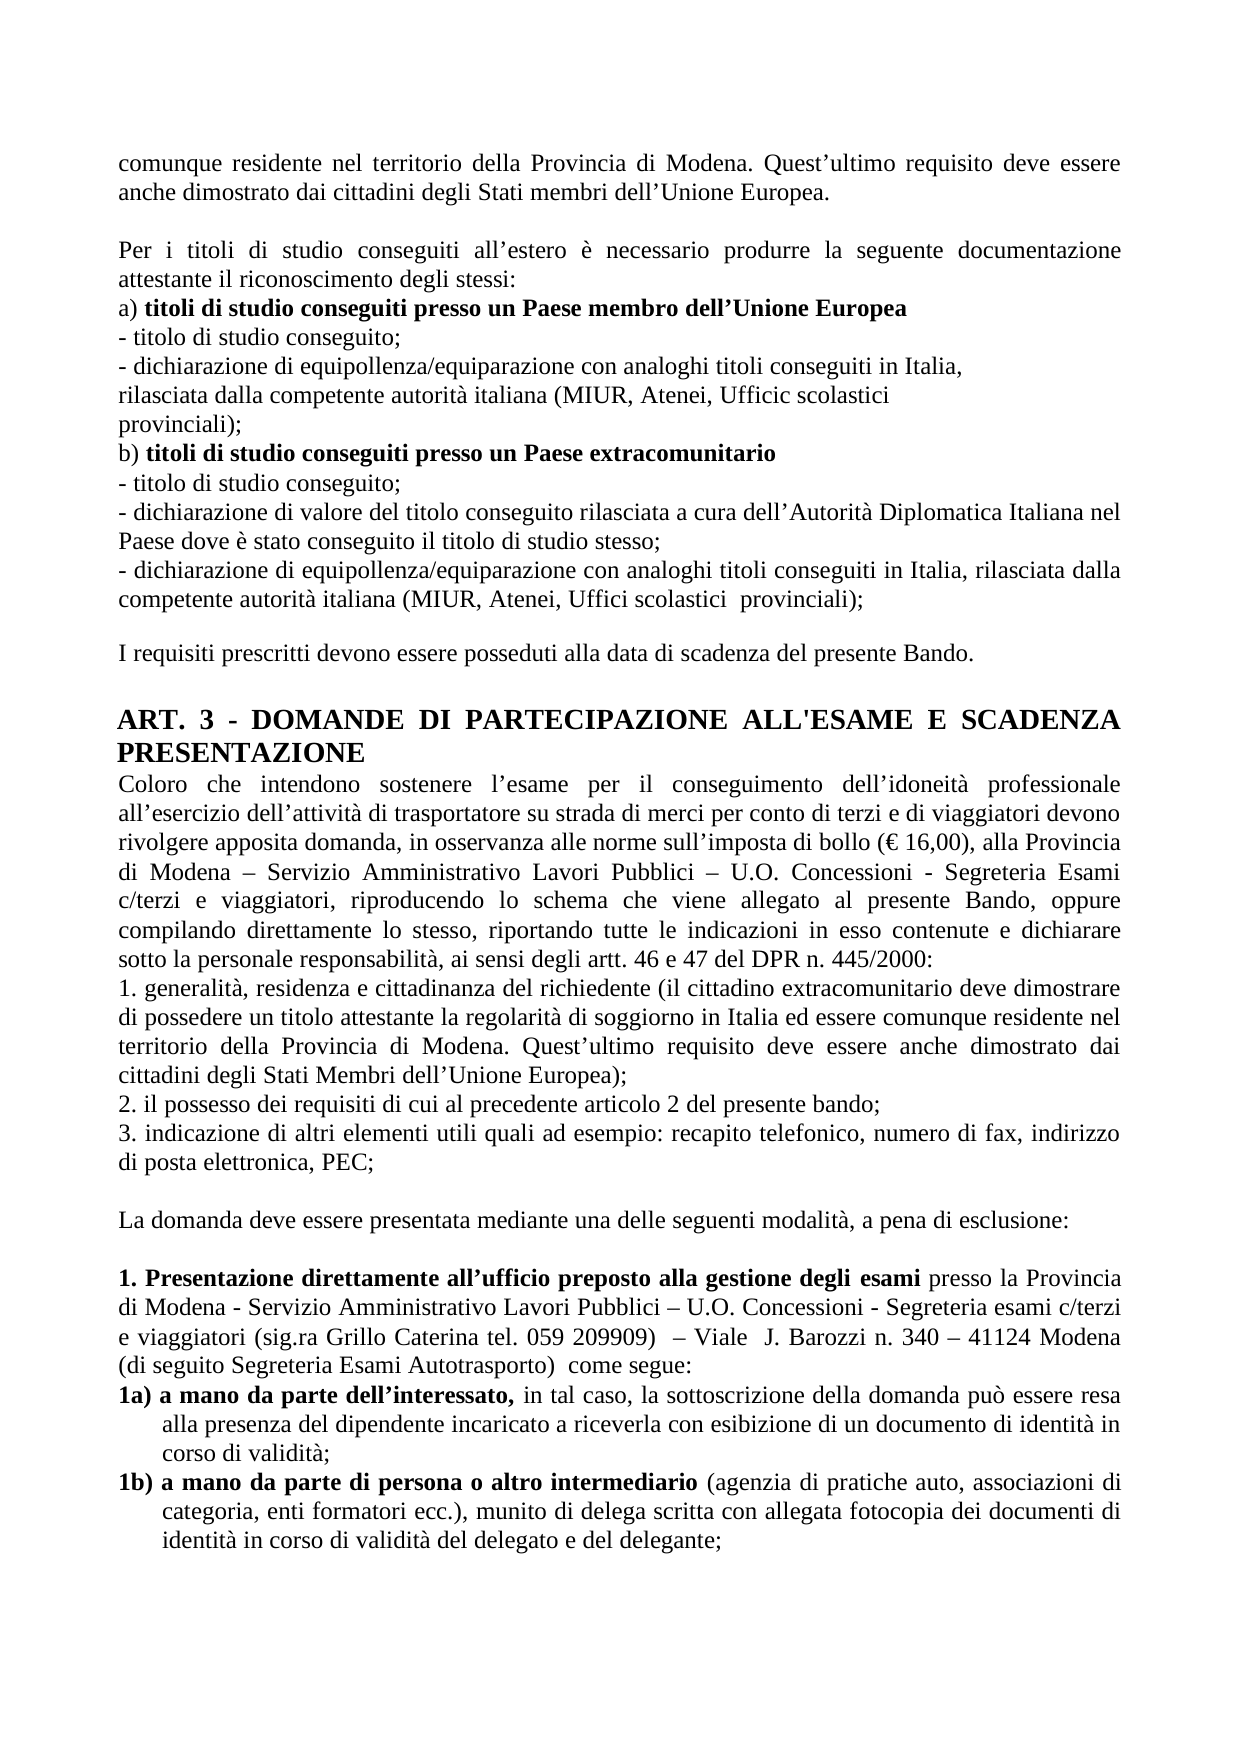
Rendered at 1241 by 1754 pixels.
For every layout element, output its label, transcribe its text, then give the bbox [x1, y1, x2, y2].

text comunque residente nel territorio della Provincia di Modena. Quest’ultimo requisito deve essere anche dimostrato dai cittadini degli Stati membri dell’Unione Europea. [118, 148, 1122, 206]
text - titolo di studio conseguito; [118, 467, 1122, 496]
text - dichiarazione di equipollenza/equiparazione con analoghi titoli conseguiti in Italia, rilasciata dalla competente autorità italiana (MIUR, Atenei, Uffici scolastici provinciali); [118, 554, 1122, 613]
text La domanda deve essere presentata mediante una delle seguenti modalità, a pena di esclusione: [118, 1205, 1122, 1234]
text 1a) a mano da parte dell’interessato, in tal caso, la sottoscrizione della domanda può essere resa alla presenza del dipendente incaricato a riceverla con esibizione di un documento di identità in corso di validità; [118, 1379, 1122, 1467]
text 1. generalità, residenza e cittadinanza del richiedente (il cittadino extracomunitario deve dimostrare di possedere un titolo attestante la regolarità di soggiorno in Italia ed essere comunque residente nel territorio della Provincia di Modena. Quest’ultimo requisito deve essere anche dimostrato dai cittadini degli Stati Membri dell’Unione Europea); [118, 973, 1122, 1089]
text b) titoli di studio conseguiti presso un Paese extracomunitario [118, 438, 1122, 467]
text 1b) a mano da parte di persona o altro intermediario (agenzia di pratiche auto, associazioni di categoria, enti formatori ecc.), munito di delega scritta con allegata fotocopia dei documenti di identità in corso di validità del delegato e del delegante; [118, 1467, 1122, 1554]
text 3. indicazione di altri elementi utili quali ad esempio: recapito telefonico, numero di fax, indirizzo di posta elettronica, PEC; [118, 1118, 1122, 1176]
text Per i titoli di studio conseguiti all’estero è necessario produrre la seguente documentazione attestante il riconoscimento degli stessi: [118, 235, 1122, 293]
subtitle ART. 3 - DOMANDE DI PARTECIPAZIONE ALL'ESAME E SCADENZA PRESENTAZIONE [117, 702, 1122, 769]
text - titolo di studio conseguito; [118, 322, 1122, 351]
subtitle I requisiti prescritti devono essere posseduti alla data di scadenza del presente Bando. [118, 638, 1122, 667]
text - dichiarazione di valore del titolo conseguito rilasciata a cura dell’Autorità Diplomatica Italiana nel Paese dove è stato conseguito il titolo di studio stesso; [118, 496, 1122, 554]
text - dichiarazione di equipollenza/equiparazione con analoghi titoli conseguiti in Italia, rilasciata dalla competente autorità italiana (MIUR, Atenei, Ufficic scolastici provinciali); [118, 351, 1122, 438]
text 1. Presentazione direttamente all’ufficio preposto alla gestione degli esami presso la Provincia di Modena - Servizio Amministrativo Lavori Pubblici – U.O. Concessioni - Segreteria esami c/terzi e viaggiatori (sig.ra Grillo Caterina tel. 059 209909) – Viale J. Barozzi n. 340 – 41124 Modena (di seguito Segreteria Esami Autotrasporto) come segue: [118, 1263, 1122, 1379]
text a) titoli di studio conseguiti presso un Paese membro dell’Unione Europea [118, 293, 1122, 322]
text Coloro che intendono sostenere l’esame per il conseguimento dell’idoneità professionale all’esercizio dell’attività di trasportatore su strada di merci per conto di terzi e di viaggiatori devono rivolgere apposita domanda, in osservanza alle norme sull’imposta di bollo (€ 16,00), alla Provincia di Modena – Servizio Amministrativo Lavori Pubblici – U.O. Concessioni - Segreteria Esami c/terzi e viaggiatori, riproducendo lo schema che viene allegato al presente Bando, oppure compilando direttamente lo stesso, riportando tutte le indicazioni in esso contenute e dichiarare sotto la personale responsabilità, ai sensi degli artt. 46 e 47 del DPR n. 445/2000: [118, 769, 1122, 973]
text 2. il possesso dei requisiti di cui al precedente articolo 2 del presente bando; [118, 1089, 1122, 1118]
